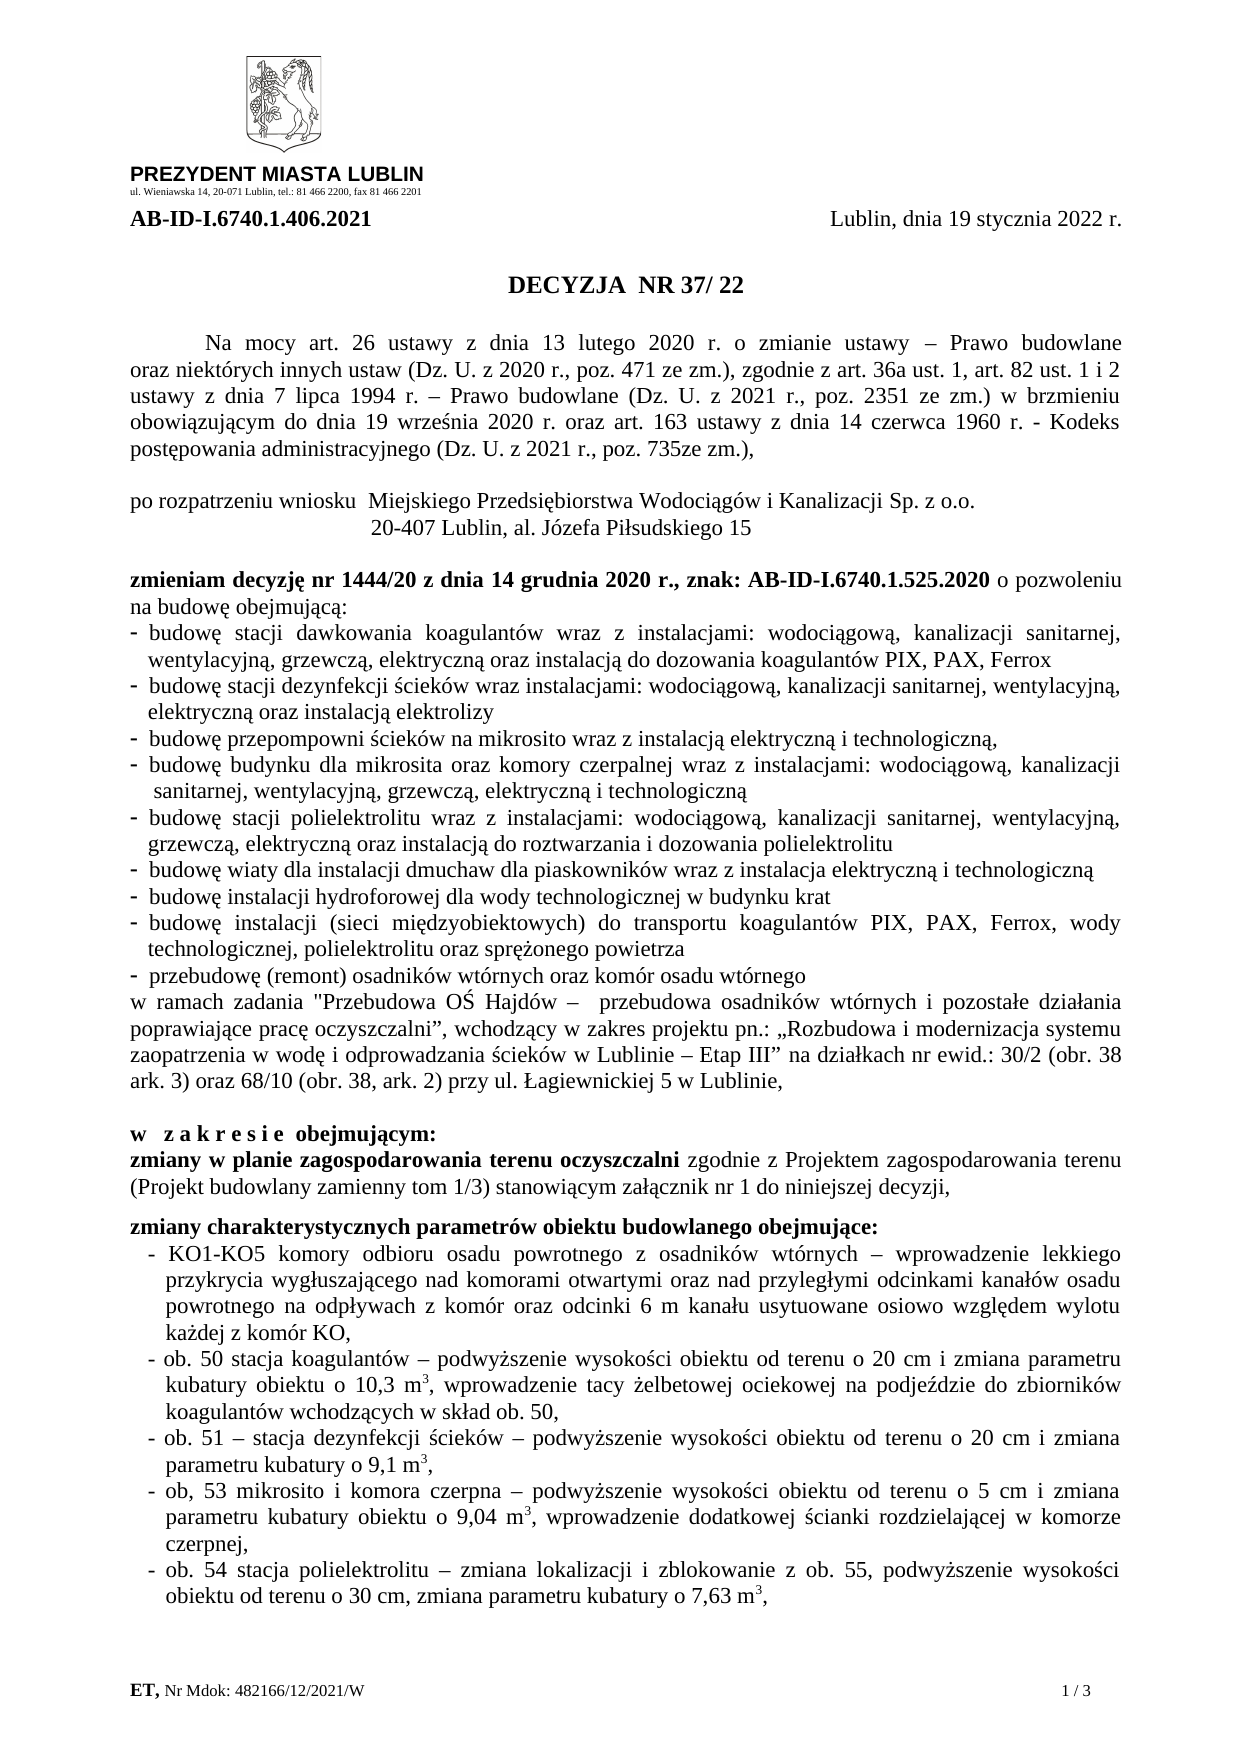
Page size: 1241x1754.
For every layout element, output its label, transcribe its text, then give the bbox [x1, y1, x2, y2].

list budowę budynku dla mikrosita oraz komory czerpalnej wraz z instalacjami: wodociągową, kanalizacji sanitarnej, wentylacyjną, grzewczą, elektryczną i technologiczną [130, 751, 1122, 804]
text 20-407 Lublin, al. Józefa Piłsudskiego 15 [130, 514, 1122, 540]
text - ob. 51 – stacja dezynfekcji ścieków – podwyższenie wysokości obiektu od terenu o 20 cm i zmiana parametru kubatury o 9,1 m3, [148, 1424, 1122, 1477]
list budowę stacji dawkowania koagulantów wraz z instalacjami: wodociągową, kanalizacji sanitarnej, wentylacyjną, grzewczą, elektryczną oraz instalacją do dozowania koagulantów PIX, PAX, Ferrox [130, 619, 1122, 672]
text zmiany charakterystycznych parametrów obiektu budowlanego obejmujące: [130, 1213, 1122, 1240]
list przebudowę (remont) osadników wtórnych oraz komór osadu wtórnego [130, 962, 1122, 988]
list budowę instalacji (sieci międzyobiektowych) do transportu koagulantów PIX, PAX, Ferrox, wody technologicznej, polielektrolitu oraz sprężonego powietrza [130, 909, 1122, 962]
text w z a k r e s i e obejmującym: [130, 1120, 1122, 1146]
text - ob. 50 stacja koagulantów – podwyższenie wysokości obiektu od terenu o 20 cm i zmiana parametru kubatury obiektu o 10,3 m3, wprowadzenie tacy żelbetowej ociekowej na podjeździe do zbiorników koagulantów wchodzących w skład ob. 50, [148, 1345, 1122, 1424]
list w ramach zadania "Przebudowa OŚ Hajdów – przebudowa osadników wtórnych i pozostałe działania poprawiające pracę oczyszczalni”, wchodzący w zakres projektu pn.: „Rozbudowa i modernizacja systemu zaopatrzenia w wodę i odprowadzania ścieków w Lublinie – Etap III” na działkach nr ewid.: 30/2 (obr. 38 ark. 3) oraz 68/10 (obr. 38, ark. 2) przy ul. Łagiewnickiej 5 w Lublinie, [130, 988, 1122, 1094]
list budowę przepompowni ścieków na mikrosito wraz z instalacją elektryczną i technologiczną, [130, 725, 1122, 751]
table_header Lublin, dnia 19 stycznia 2022 r. [473, 203, 1122, 232]
subtitle ul. Wieniawska 14, 20-071 Lublin, tel.: 81 466 2200, fax 81 466 2201 [130, 186, 1122, 198]
list budowę wiaty dla instalacji dmuchaw dla piaskowników wraz z instalacja elektryczną i technologiczną [130, 856, 1122, 883]
text po rozpatrzeniu wniosku Miejskiego Przedsiębiorstwa Wodociągów i Kanalizacji Sp. z o.o. [130, 487, 1122, 514]
text - ob, 53 mikrosito i komora czerpna – podwyższenie wysokości obiektu od terenu o 5 cm i zmiana parametru kubatury obiektu o 9,04 m3, wprowadzenie dodatkowej ścianki rozdzielającej w komorze czerpnej, [148, 1477, 1122, 1556]
text - ob. 54 stacja polielektrolitu – zmiana lokalizacji i zblokowanie z ob. 55, podwyższenie wysokości obiektu od terenu o 30 cm, zmiana parametru kubatury o 7,63 m3, [148, 1556, 1122, 1609]
list budowę stacji dezynfekcji ścieków wraz instalacjami: wodociągową, kanalizacji sanitarnej, wentylacyjną, elektryczną oraz instalacją elektrolizy [130, 672, 1122, 725]
text zmiany w planie zagospodarowania terenu oczyszczalni zgodnie z Projektem zagospodarowania terenu (Projekt budowlany zamienny tom 1/3) stanowiącym załącznik nr 1 do niniejszej decyzji, [130, 1146, 1122, 1199]
table_header AB-ID-I.6740.1.406.2021 [130, 203, 473, 232]
text zmieniam decyzję nr 1444/20 z dnia 14 grudnia 2020 r., znak: AB-ID-I.6740.1.525.2020 o pozwoleniu na budowę obejmującą: [130, 567, 1122, 619]
text Na mocy art. 26 ustawy z dnia 13 lutego 2020 r. o zmianie ustawy – Prawo budowlane oraz niektórych innych ustaw (Dz. U. z 2020 r., poz. 471 ze zm.), zgodnie z art. 36a ust. 1, art. 82 ust. 1 i 2 ustawy z dnia 7 lipca 1994 r. – Prawo budowlane (Dz. U. z 2021 r., poz. 2351 ze zm.) w brzmieniu obowiązującym do dnia 19 września 2020 r. oraz art. 163 ustawy z dnia 14 czerwca 1960 r. - Kodeks postępowania administracyjnego (Dz. U. z 2021 r., poz. 735ze zm.), [130, 329, 1122, 461]
list budowę instalacji hydroforowej dla wody technologicznej w budynku krat [130, 883, 1122, 909]
list budowę stacji polielektrolitu wraz z instalacjami: wodociągową, kanalizacji sanitarnej, wentylacyjną, grzewczą, elektryczną oraz instalacją do roztwarzania i dozowania polielektrolitu [130, 804, 1122, 856]
text DECYZJA NR 37/ 22 [130, 270, 1122, 300]
text - KO1-KO5 komory odbioru osadu powrotnego z osadników wtórnych – wprowadzenie lekkiego przykrycia wygłuszającego nad komorami otwartymi oraz nad przyległymi odcinkami kanałów osadu powrotnego na odpływach z komór oraz odcinki 6 m kanału usytuowane osiowo względem wylotu każdej z komór KO, [148, 1240, 1122, 1345]
text PREZYDENT MIASTA LUBLIN [130, 47, 1122, 186]
picture [246, 56, 322, 153]
